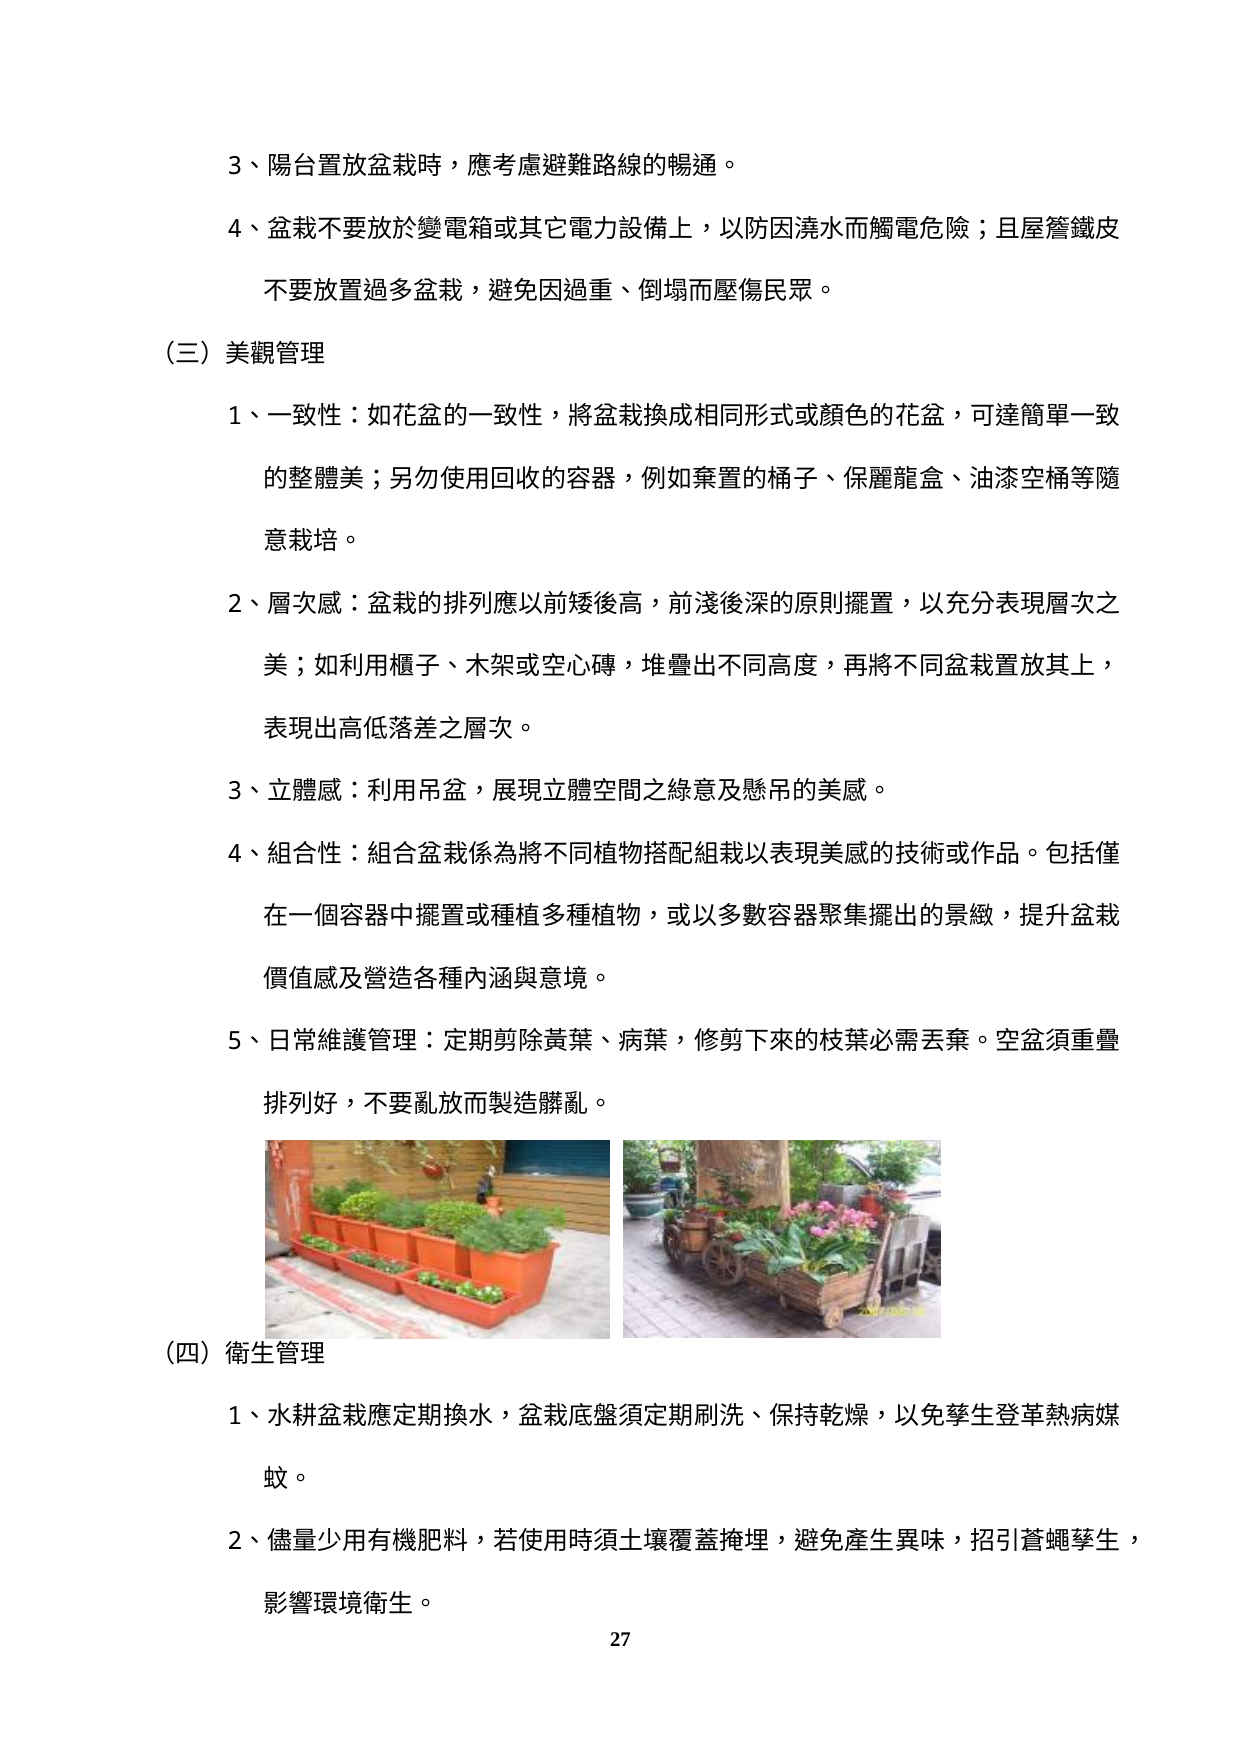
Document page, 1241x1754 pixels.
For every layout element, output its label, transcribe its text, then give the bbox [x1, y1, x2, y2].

text 4、盆栽不要放於變電箱或其它電力設備上，以防因澆水而觸電危險；且屋簷鐵皮不要放置過多盆栽，避免因過重、倒塌而壓傷民眾。 [227, 185, 1122, 310]
text 2、層次感：盆栽的排列應以前矮後高，前淺後深的原則擺置，以充分表現層次之美；如利用櫃子、木架或空心磚，堆疊出不同高度，再將不同盆栽置放其上，表現出高低落差之層次。 [227, 560, 1122, 747]
text 1、水耕盆栽應定期換水，盆栽底盤須定期刷洗、保持乾燥，以免孳生登革熱病媒蚊。 [227, 1372, 1122, 1497]
text 1、一致性：如花盆的一致性，將盆栽換成相同形式或顏色的花盆，可達簡單一致的整體美；另勿使用回收的容器，例如棄置的桶子、保麗龍盒、油漆空桶等隨意栽培。 [227, 372, 1122, 560]
text （三）美觀管理 [150, 310, 1122, 372]
text 5、日常維護管理：定期剪除黃葉、病葉，修剪下來的枝葉必需丟棄。空盆須重疊排列好，不要亂放而製造髒亂。 [227, 997, 1122, 1122]
text 4、組合性：組合盆栽係為將不同植物搭配組栽以表現美感的技術或作品。包括僅在一個容器中擺置或種植多種植物，或以多數容器聚集擺出的景緻，提升盆栽價值感及營造各種內涵與意境。 [227, 810, 1122, 997]
text 3、立體感：利用吊盆，展現立體空間之綠意及懸吊的美感。 [227, 747, 1122, 810]
text 3、陽台置放盆栽時，應考慮避難路線的暢通。 [227, 122, 1122, 185]
text （四）衛生管理 [150, 1310, 1122, 1372]
text 2、儘量少用有機肥料，若使用時須土壤覆蓋掩埋，避免產生異味，招引蒼蠅孶生，影響環境衛生。 [227, 1497, 1122, 1622]
